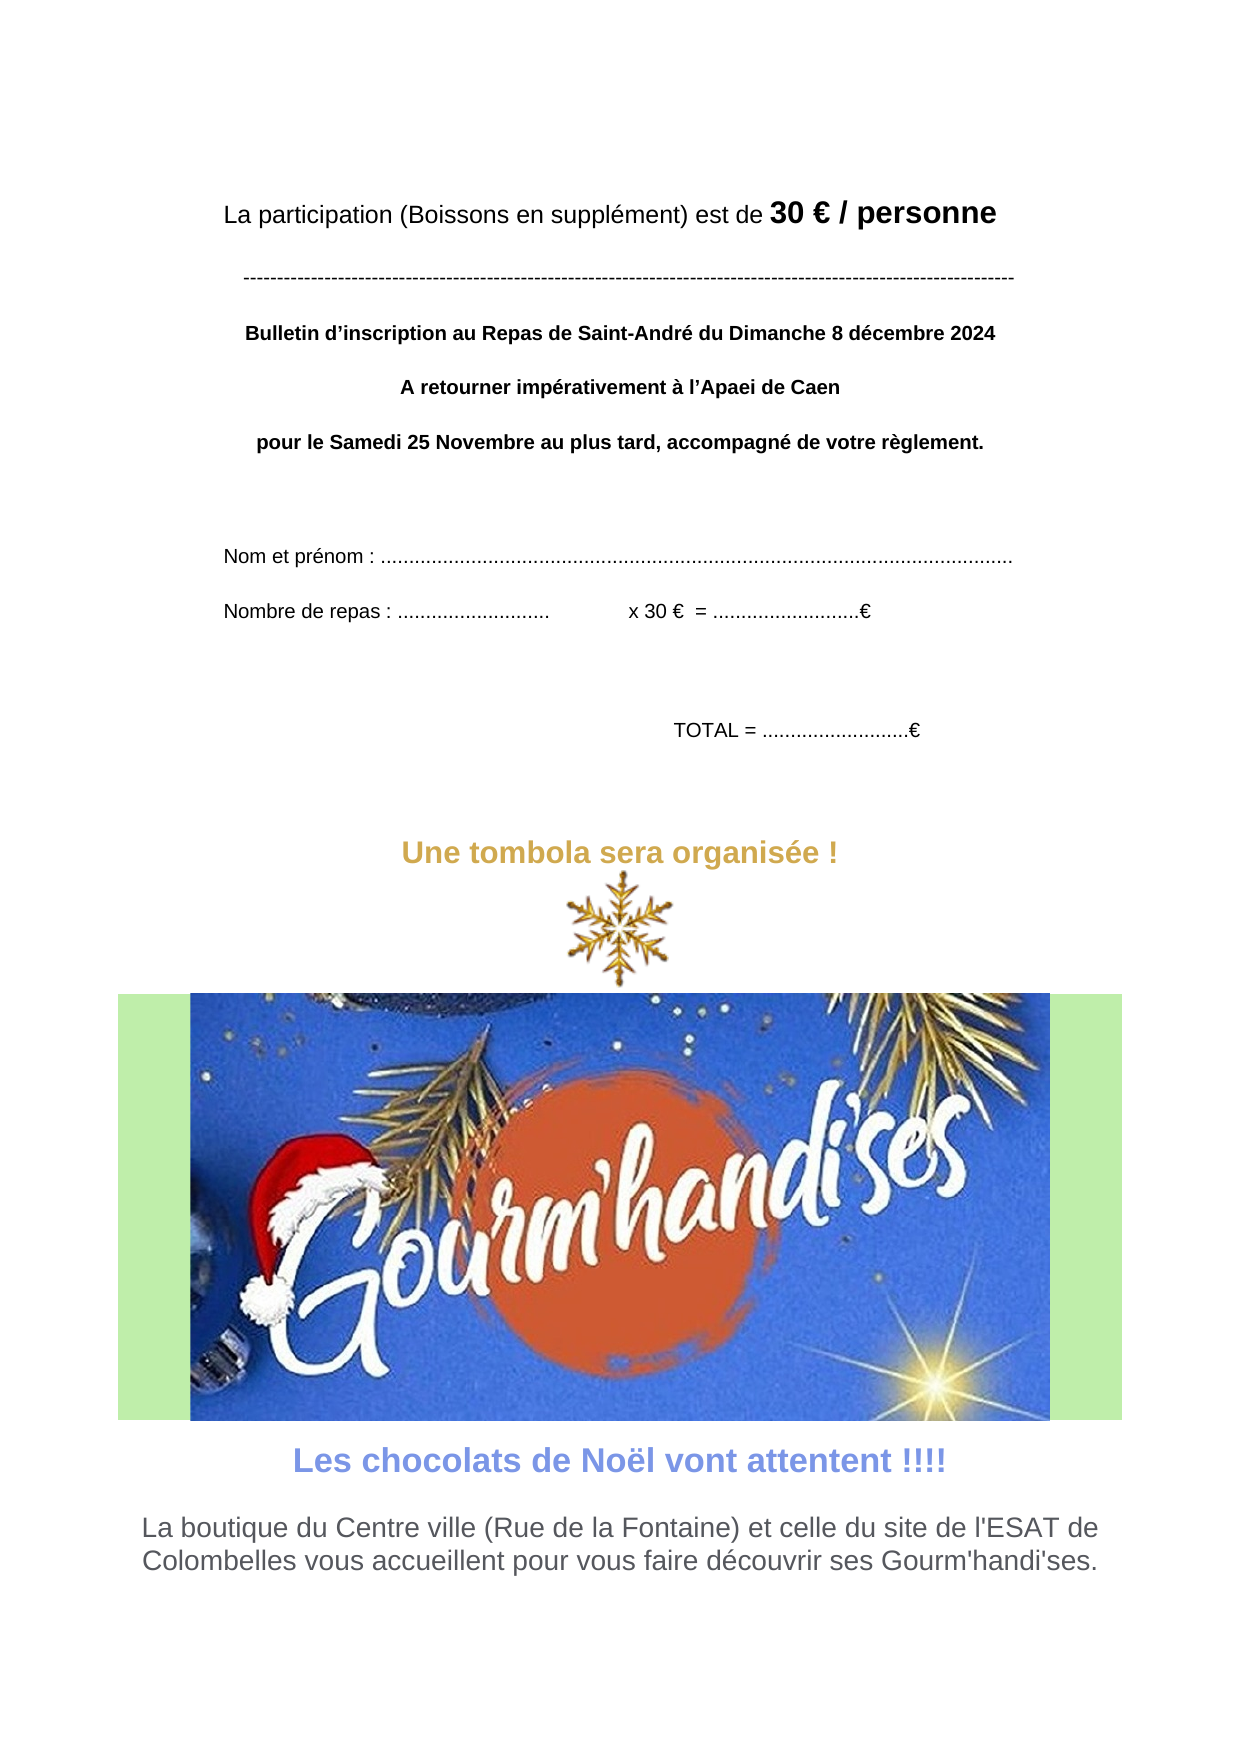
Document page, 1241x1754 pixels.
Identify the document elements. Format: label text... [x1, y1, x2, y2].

table_header La participation (Boissons en supplément) est de 30 € / personne ------------------------------------------------------------------------------------------------------------------ Bulletin d’inscription au Repas de Saint-André du Dimanche 8 décembre 2024 A retourner impérativement à l’Apaei de Caen pour le Samedi 25 Novembre au plus tard, accompagné de votre règlement. Nom et prénom : ................................................................................................................ Nombre de repas : ........................... x 30 € = ..........................€ TOTAL = ..........................€ Une tombola sera organisée ! [223, 118, 1017, 989]
table_cell [223, 989, 1017, 993]
picture [565, 869, 675, 989]
table_cell [118, 1420, 1122, 1425]
table_cell Les chocolats de Noël vont attentent !!!! La boutique du Centre ville (Rue de la Fontaine) et celle du site de l'ESAT de Colombelles vous accueillent pour vous faire découvrir ses Gourm'handi'ses. [118, 1425, 1122, 1592]
table_header [1050, 994, 1122, 1420]
table_header [118, 994, 190, 1420]
picture [190, 993, 1050, 1421]
